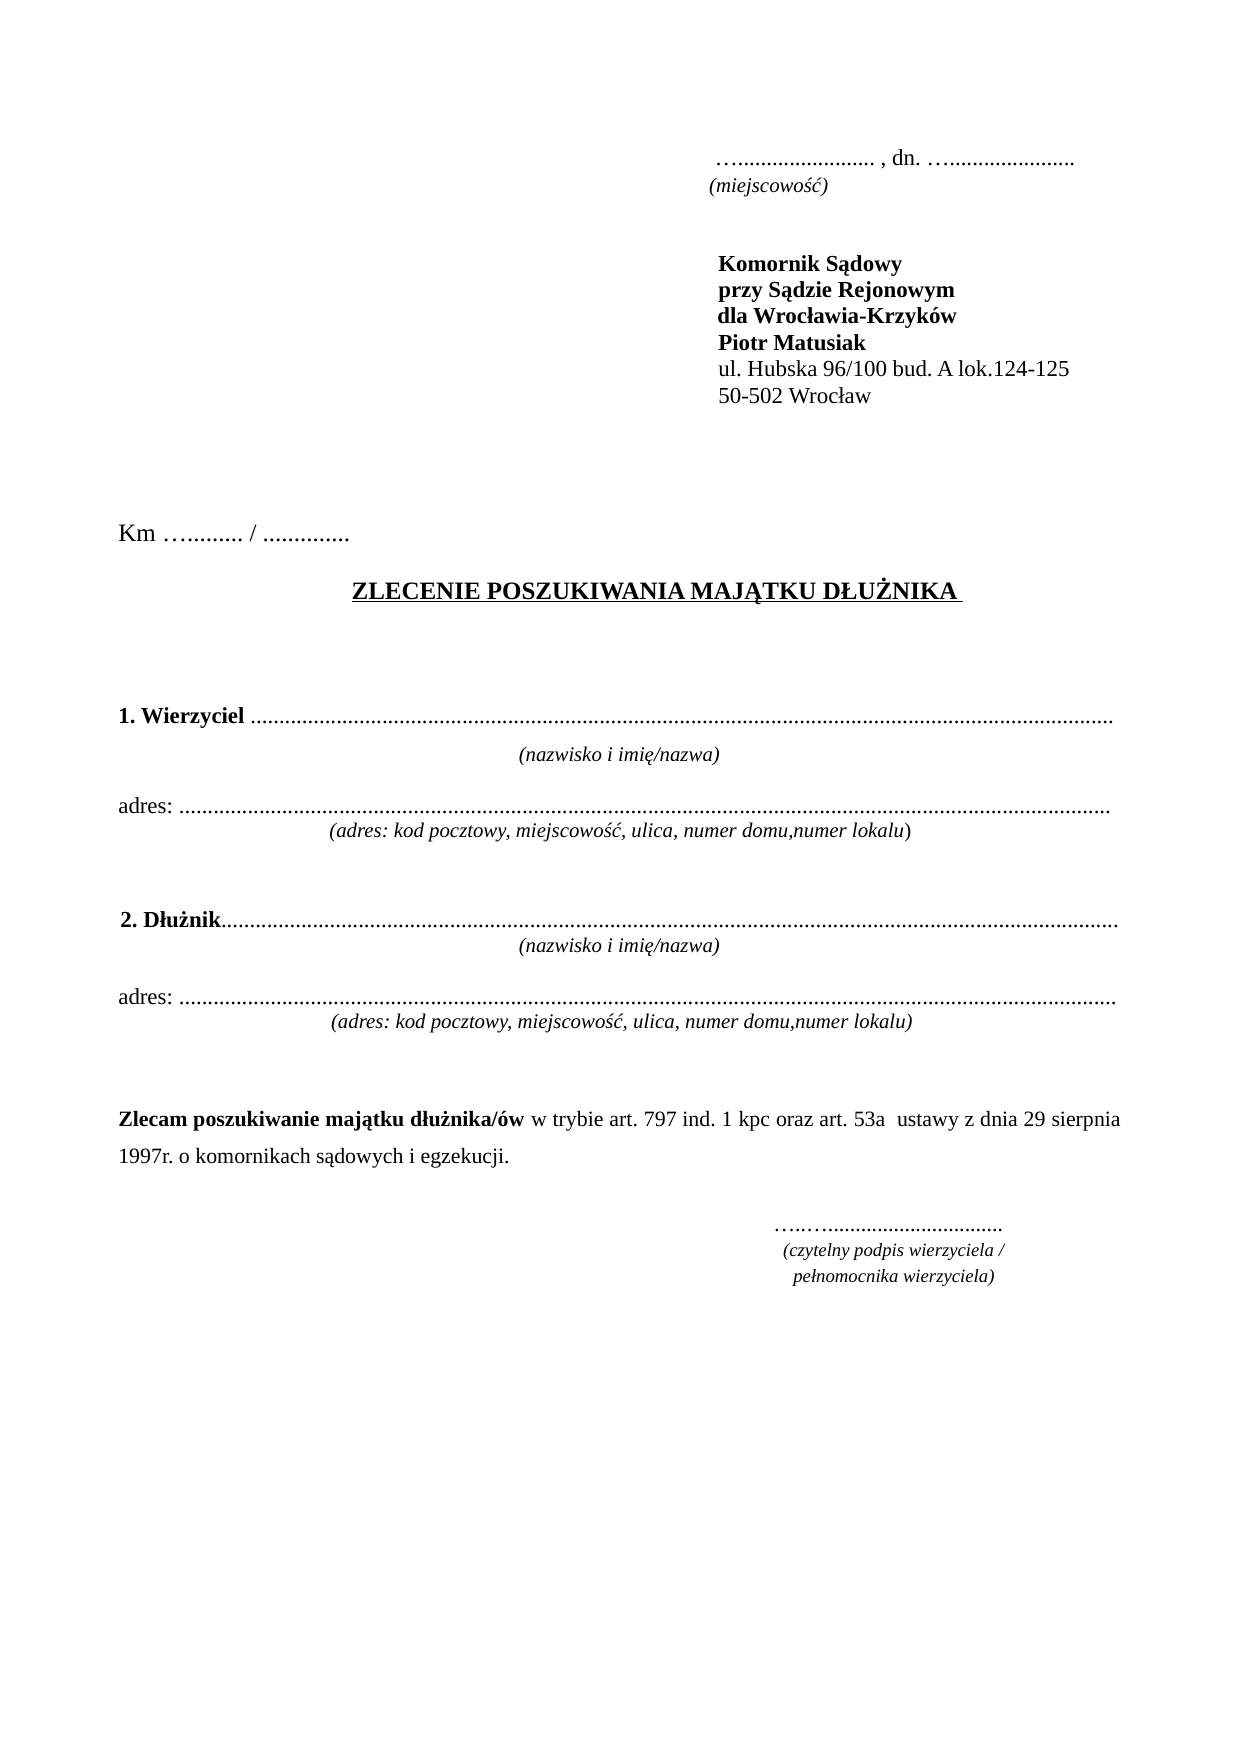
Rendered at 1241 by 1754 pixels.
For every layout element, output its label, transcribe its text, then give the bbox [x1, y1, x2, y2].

text …..…................................ [118, 1208, 1122, 1236]
text (adres: kod pocztowy, miejscowość, ulica, numer domu,numer lokalu) [118, 1009, 1122, 1033]
subtitle Piotr Matusiak [643, 329, 1122, 355]
text (miejscowość) [118, 171, 1122, 197]
text …........................ , dn. …...................... [118, 144, 1122, 171]
text pełnomocnika wierzyciela) [118, 1262, 1122, 1287]
text ul. Hubska 96/100 bud. A lok.124-125 [643, 355, 1122, 382]
text (adres: kod pocztowy, miejscowość, ulica, numer domu,numer lokalu) [118, 818, 1122, 842]
text 50-502 Wrocław [643, 382, 1122, 408]
text (nazwisko i imię/nazwa) [118, 728, 1122, 766]
text Zlecam poszukiwanie majątku dłużnika/ów w trybie art. 797 ind. 1 kpc oraz art. 53a ustawy z dnia 29 sierpnia 1997r. o komornikach sądowych i egzekucji. [118, 1106, 1122, 1169]
text dla Wrocławia-Krzyków [643, 303, 1122, 329]
text Km …......... / .............. [118, 518, 1122, 547]
text przy Sądzie Rejonowym [643, 276, 1122, 303]
text 2. Dłużnik.............................................................................................................................................................(nazwisko i imię/nazwa) [118, 906, 1122, 957]
text adres: .................................................................................................................................................................... [118, 983, 1122, 1009]
text adres: ................................................................................................................................................................... [118, 792, 1122, 818]
text ZLECENIE POSZUKIWANIA MAJĄTKU DŁUŻNIKA [118, 576, 1122, 604]
subtitle Komornik Sądowy [643, 250, 1122, 276]
text (czytelny podpis wierzyciela / [118, 1236, 1122, 1262]
text 1. Wierzyciel ....................................................................................................................................................... [118, 691, 1122, 728]
